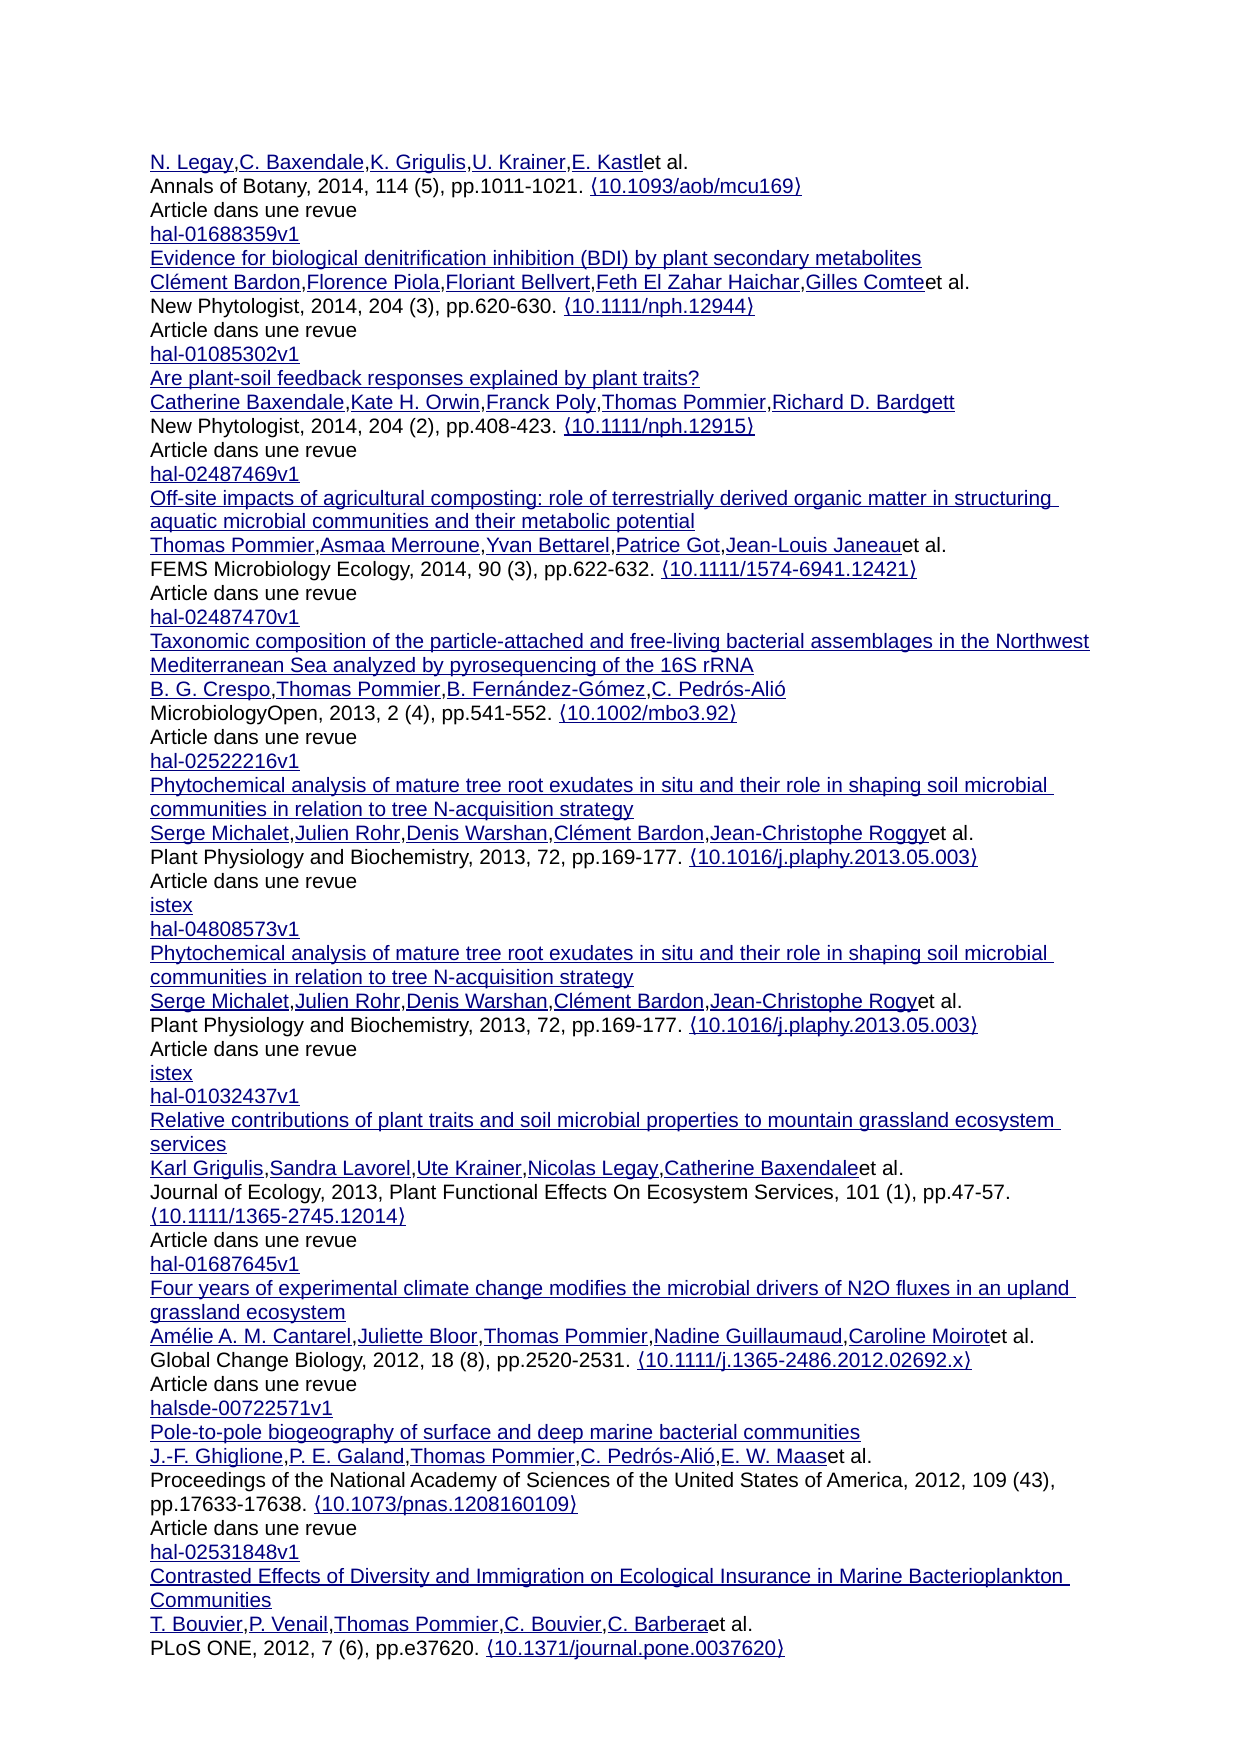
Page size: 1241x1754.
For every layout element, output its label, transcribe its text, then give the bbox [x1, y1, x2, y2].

table_cell Mediterranean Sea analyzed by pyrosequencing of the 16S rRNA B. G. Crespo,Thomas Pommier,B. Fernández-Gómez,C. Pedrós-Alió MicrobiologyOpen, 2013, 2 (4), pp.541-552. ⟨10.1002/mbo3.92⟩ Article dans une revue hal-02522216v1 [150, 651, 1090, 773]
table_cell Phytochemical analysis of mature tree root exudates in situ and their role in shaping soil microbial communities in relation to tree N-acquisition strategy Serge Michalet,Julien Rohr,Denis Warshan,Clément Bardon,Jean-Christophe Roggyet al. Plant Physiology and Biochemistry, 2013, 72, pp.169-177. ⟨10.1016/j.plaphy.2013.05.003⟩ Article dans une revue istex hal-04808573v1 [150, 773, 1090, 941]
table_cell Relative contributions of plant traits and soil microbial properties to mountain grassland ecosystem services Karl Grigulis,Sandra Lavorel,Ute Krainer,Nicolas Legay,Catherine Baxendaleet al. Journal of Ecology, 2013, Plant Functional Effects On Ecosystem Services, 101 (1), pp.47-57. ⟨10.1111/1365-2745.12014⟩ Article dans une revue hal-01687645v1 [150, 1108, 1090, 1276]
table_cell Taxonomic composition of the particle-attached and free-living bacterial assemblages in the Northwest [150, 629, 1090, 650]
table_cell Four years of experimental climate change modifies the microbial drivers of N2O fluxes in an upland grassland ecosystem Amélie A. M. Cantarel,Juliette Bloor,Thomas Pommier,Nadine Guillaumaud,Caroline Moirotet al. Global Change Biology, 2012, 18 (8), pp.2520-2531. ⟨10.1111/j.1365-2486.2012.02692.x⟩ Article dans une revue halsde-00722571v1 [150, 1276, 1090, 1420]
table_cell Pole-to-pole biogeography of surface and deep marine bacterial communities J.-F. Ghiglione,P. E. Galand,Thomas Pommier,C. Pedrós-Alió,E. W. Maaset al. Proceedings of the National Academy of Sciences of the United States of America, 2012, 109 (43), pp.17633-17638. ⟨10.1073/pnas.1208160109⟩ Article dans une revue hal-02531848v1 [150, 1420, 1090, 1563]
table_cell N. Legay,C. Baxendale,K. Grigulis,U. Krainer,E. Kastlet al. Annals of Botany, 2014, 114 (5), pp.1011-1021. ⟨10.1093/aob/mcu169⟩ Article dans une revue hal-01688359v1 [150, 150, 1090, 246]
table_cell Phytochemical analysis of mature tree root exudates in situ and their role in shaping soil microbial communities in relation to tree N-acquisition strategy Serge Michalet,Julien Rohr,Denis Warshan,Clément Bardon,Jean-Christophe Rogyet al. Plant Physiology and Biochemistry, 2013, 72, pp.169-177. ⟨10.1016/j.plaphy.2013.05.003⟩ Article dans une revue istex hal-01032437v1 [150, 941, 1090, 1108]
table_cell Contrasted Effects of Diversity and Immigration on Ecological Insurance in Marine Bacterioplankton Communities T. Bouvier,P. Venail,Thomas Pommier,C. Bouvier,C. Barberaet al. PLoS ONE, 2012, 7 (6), pp.e37620. ⟨10.1371/journal.pone.0037620⟩ [150, 1564, 1090, 1659]
table_cell Evidence for biological denitrification inhibition (BDI) by plant secondary metabolites Clément Bardon,Florence Piola,Floriant Bellvert,Feth El Zahar Haichar,Gilles Comteet al. New Phytologist, 2014, 204 (3), pp.620-630. ⟨10.1111/nph.12944⟩ Article dans une revue hal-01085302v1 [150, 246, 1090, 366]
table_cell Are plant-soil feedback responses explained by plant traits? Catherine Baxendale,Kate H. Orwin,Franck Poly,Thomas Pommier,Richard D. Bardgett New Phytologist, 2014, 204 (2), pp.408-423. ⟨10.1111/nph.12915⟩ Article dans une revue hal-02487469v1 [150, 366, 1090, 485]
table_cell Off-site impacts of agricultural composting: role of terrestrially derived organic matter in structuring aquatic microbial communities and their metabolic potential Thomas Pommier,Asmaa Merroune,Yvan Bettarel,Patrice Got,Jean-Louis Janeauet al. FEMS Microbiology Ecology, 2014, 90 (3), pp.622-632. ⟨10.1111/1574-6941.12421⟩ Article dans une revue hal-02487470v1 [150, 485, 1090, 629]
